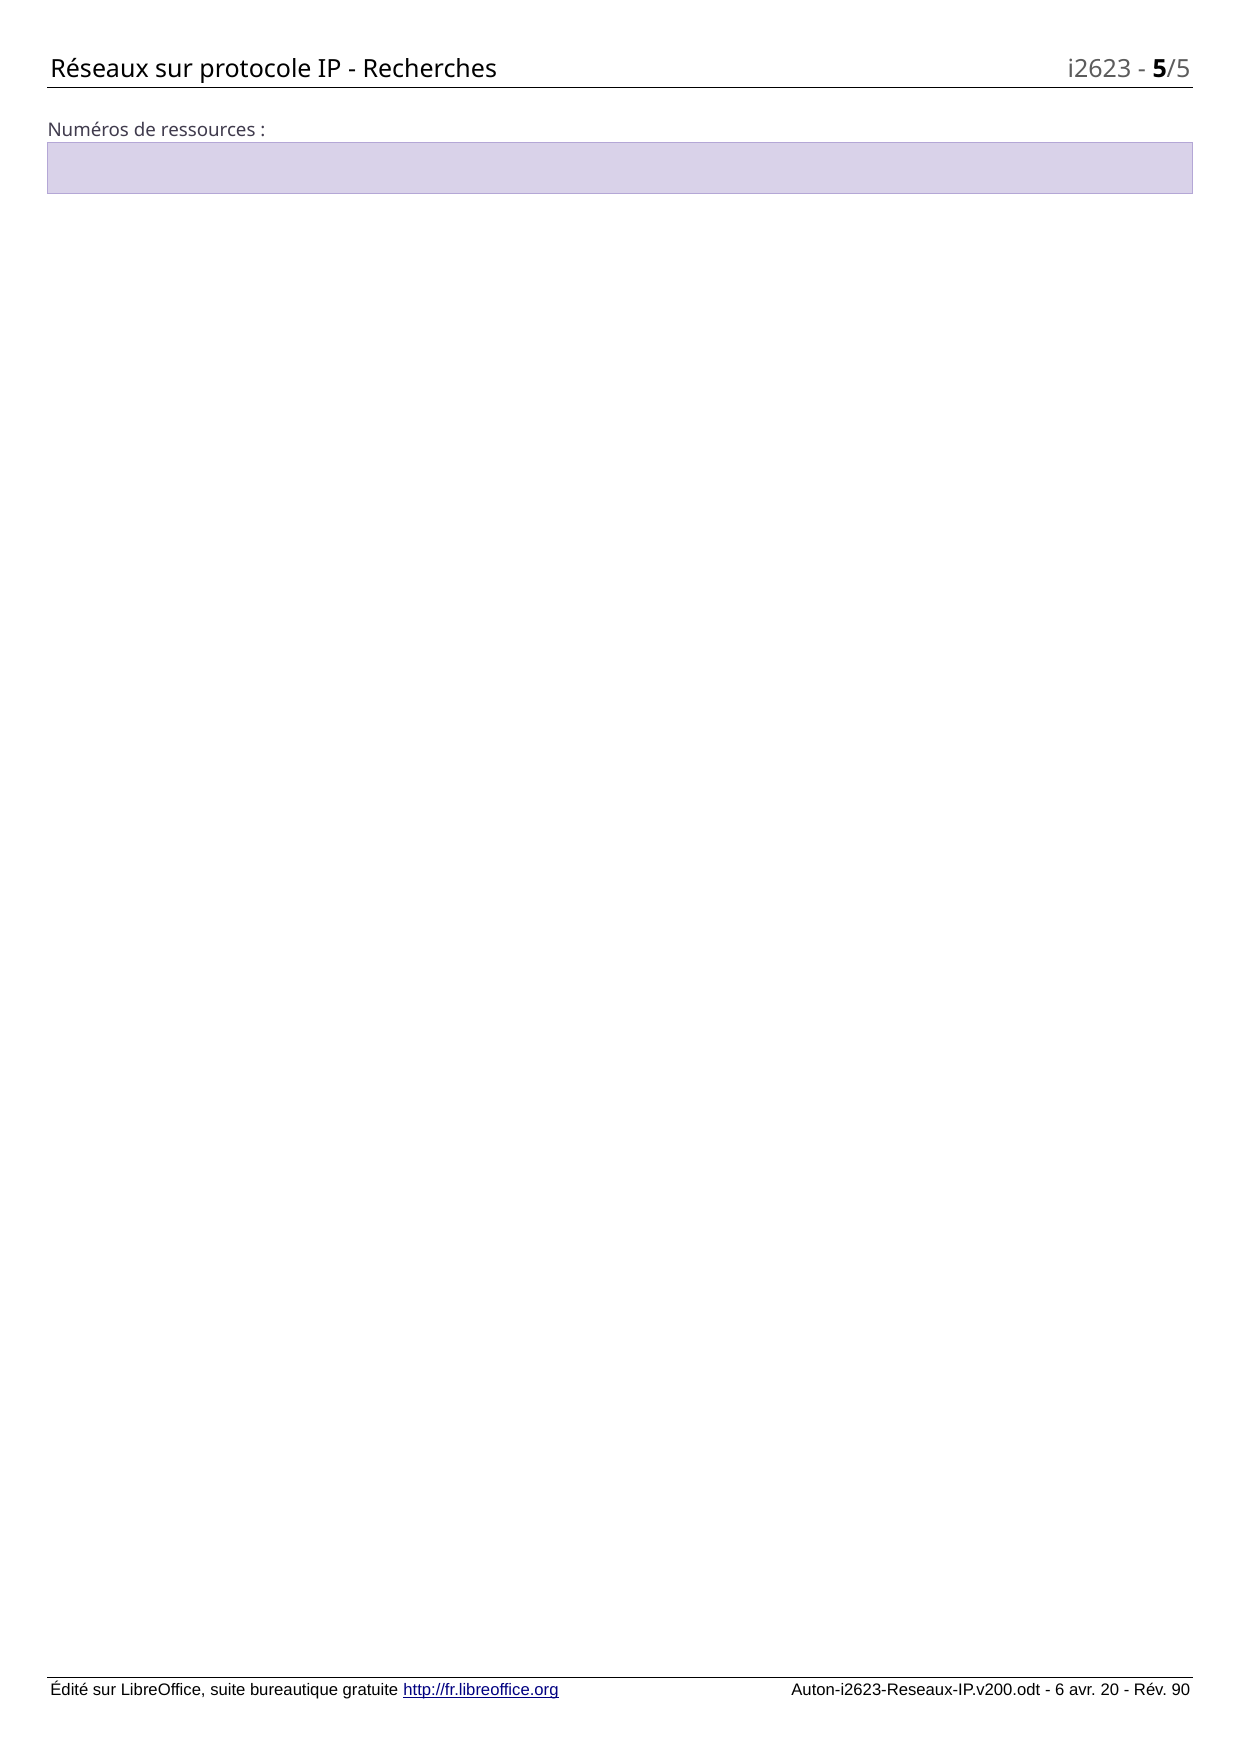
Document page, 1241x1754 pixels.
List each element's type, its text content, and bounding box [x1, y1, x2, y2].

text Numéros de ressources : [47, 117, 1193, 142]
table_header [48, 143, 1192, 193]
